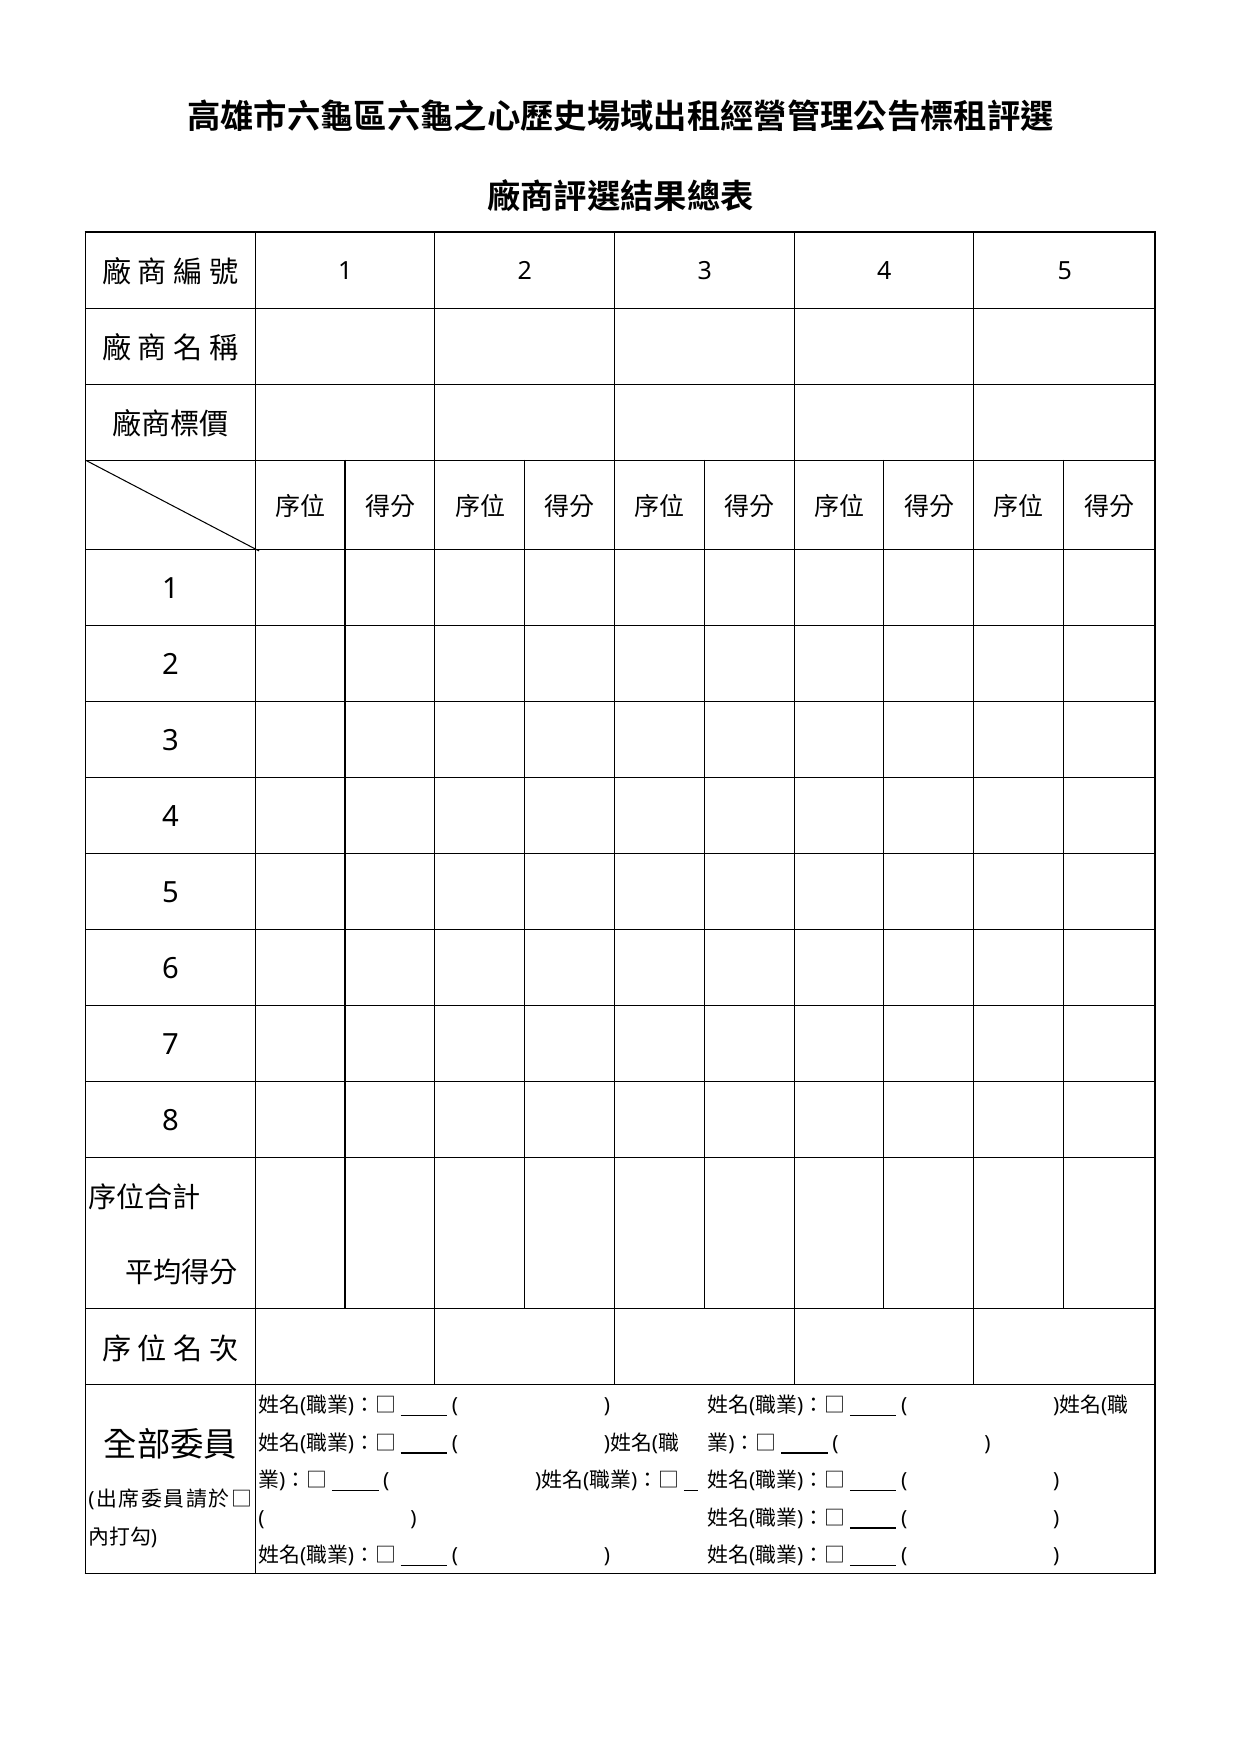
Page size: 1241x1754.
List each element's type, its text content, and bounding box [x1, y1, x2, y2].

table_cell [974, 930, 1063, 1005]
table_cell [435, 309, 614, 383]
table_cell [884, 550, 973, 625]
table_cell [346, 550, 434, 625]
table_header 1 [256, 233, 434, 307]
table_header 3 [615, 233, 794, 307]
table_cell [884, 854, 973, 929]
table_cell [435, 1006, 524, 1081]
table_cell 序位 [256, 461, 344, 549]
text 高雄市六龜區六龜之心歷史場域出租經營管理公告標租評選 [89, 89, 1152, 138]
table_cell 4 [86, 778, 255, 853]
table_cell [974, 385, 1154, 459]
table_cell [525, 550, 614, 625]
table_header 2 [435, 233, 614, 307]
text 廠商評選結果總表 [89, 156, 1152, 231]
table_cell [435, 1158, 524, 1308]
table_cell [1064, 930, 1154, 1005]
table_cell 6 [86, 930, 255, 1005]
table_cell 得分 [884, 461, 973, 549]
table_cell [435, 702, 524, 777]
table_cell [795, 385, 973, 459]
table_cell [705, 930, 794, 1005]
table_cell [435, 626, 524, 701]
table_cell 3 [86, 702, 255, 777]
table_cell 序位 [795, 461, 883, 549]
table_cell 1 [86, 550, 255, 625]
table_cell [974, 309, 1154, 383]
table_cell [256, 550, 344, 625]
table_cell 得分 [346, 461, 434, 549]
table_cell [795, 1082, 883, 1157]
table_cell [615, 702, 704, 777]
table_cell [346, 778, 434, 853]
table_cell [615, 626, 704, 701]
table_cell [615, 1082, 704, 1157]
table_cell [1064, 854, 1154, 929]
table_cell [615, 550, 704, 625]
table_cell [1064, 1158, 1154, 1308]
table_header 5 [974, 233, 1154, 307]
table_cell [705, 626, 794, 701]
table_cell [974, 702, 1063, 777]
table_cell 全部委員 (出席委員請於□內打勾) [86, 1385, 255, 1573]
table_cell [974, 626, 1063, 701]
table_cell [615, 1006, 704, 1081]
table_cell [1064, 1006, 1154, 1081]
table_cell [615, 930, 704, 1005]
table_cell [435, 385, 614, 459]
table_cell [974, 1082, 1063, 1157]
table_cell [346, 1158, 434, 1308]
table_cell [346, 930, 434, 1005]
table_cell 序位 [974, 461, 1063, 549]
table_cell [615, 854, 704, 929]
table_cell [346, 626, 434, 701]
table_cell [615, 1158, 704, 1308]
table_cell [1064, 778, 1154, 853]
table_cell [256, 1158, 344, 1308]
table_cell [705, 550, 794, 625]
table_cell [974, 1309, 1154, 1384]
table_cell [884, 1082, 973, 1157]
table_cell [435, 1309, 614, 1384]
table_cell [705, 1006, 794, 1081]
table_cell [795, 550, 883, 625]
table_cell [1064, 626, 1154, 701]
table_cell [884, 1006, 973, 1081]
table_cell 序 位 名 次 [86, 1309, 255, 1384]
table_cell [974, 854, 1063, 929]
table_cell 5 [86, 854, 255, 929]
table_cell [256, 309, 434, 383]
table_cell [615, 778, 704, 853]
table_cell [795, 930, 883, 1005]
table_cell [884, 1158, 973, 1308]
table_cell [435, 550, 524, 625]
table_cell [525, 930, 614, 1005]
table_cell [256, 930, 344, 1005]
table_cell [256, 854, 344, 929]
table_cell [974, 778, 1063, 853]
table_cell [256, 1309, 434, 1384]
table_cell [256, 385, 434, 459]
table_cell [705, 1082, 794, 1157]
table_cell [525, 778, 614, 853]
table_cell [91, 461, 255, 547]
table_cell [795, 309, 973, 383]
table_cell [705, 702, 794, 777]
table_header 廠 商 編 號 [86, 233, 255, 307]
table_cell [256, 1006, 344, 1081]
table_header 4 [795, 233, 973, 307]
table_cell 7 [86, 1006, 255, 1081]
table_cell [884, 702, 973, 777]
table_cell 序位合計 平均得分 [86, 1158, 255, 1308]
table_cell [1064, 550, 1154, 625]
table_cell [435, 854, 524, 929]
table_cell [974, 550, 1063, 625]
table_cell [525, 1082, 614, 1157]
table_cell [705, 854, 794, 929]
table_cell [974, 1158, 1063, 1308]
table_cell [795, 778, 883, 853]
table_cell [256, 778, 344, 853]
table_cell [346, 1082, 434, 1157]
table_cell [795, 1158, 883, 1308]
table_cell [525, 702, 614, 777]
table_cell [525, 626, 614, 701]
table_cell [795, 854, 883, 929]
table_cell [974, 1006, 1063, 1081]
table_cell 序位 [615, 461, 704, 549]
table_cell [525, 1006, 614, 1081]
table_cell [795, 626, 883, 701]
table_cell 序位 [435, 461, 524, 549]
table_cell [435, 1082, 524, 1157]
table_cell [256, 702, 344, 777]
table_cell [256, 626, 344, 701]
table_cell 得分 [1064, 461, 1154, 549]
table_cell [615, 309, 794, 383]
table_cell [795, 1006, 883, 1081]
table_cell [346, 1006, 434, 1081]
table_cell [615, 385, 794, 459]
table_cell 得分 [525, 461, 614, 549]
table_cell [435, 778, 524, 853]
table_cell [1064, 702, 1154, 777]
table_cell [525, 1158, 614, 1308]
table_cell 姓名(職業)：□ (公所經建課課長) 姓名(職業)：□ (公所經建課課長)姓名(職業)：□ (公所經建課課長)姓名(職業)：□ (公所經建課課長) 姓名(職業)：□ (公所經建課課長) [256, 1385, 704, 1573]
table_cell [346, 702, 434, 777]
table_cell [884, 778, 973, 853]
table_cell 廠 商 名 稱 [86, 309, 255, 383]
table_cell [256, 1082, 344, 1157]
table_cell [435, 930, 524, 1005]
table_cell [884, 930, 973, 1005]
table_cell 廠商標價 [86, 385, 255, 459]
table_cell [795, 702, 883, 777]
table_cell [1064, 1082, 1154, 1157]
table_cell 2 [86, 626, 255, 701]
table_cell 得分 [705, 461, 794, 549]
table_cell [346, 854, 434, 929]
table_cell [86, 462, 252, 549]
table_cell [705, 778, 794, 853]
table_cell [795, 1309, 973, 1384]
table_cell 8 [86, 1082, 255, 1157]
table_cell [705, 1158, 794, 1308]
table_cell 姓名(職業)：□ (公所經建課課長)姓名(職業)：□ (公所經建課課長) 姓名(職業)：□ (公所經建課課長) 姓名(職業)：□ (公所經建課課長) 姓名(職業)：□ (公所經建課課長) [704, 1385, 1154, 1573]
table_cell [615, 1309, 794, 1384]
table_cell [884, 626, 973, 701]
table_cell [525, 854, 614, 929]
